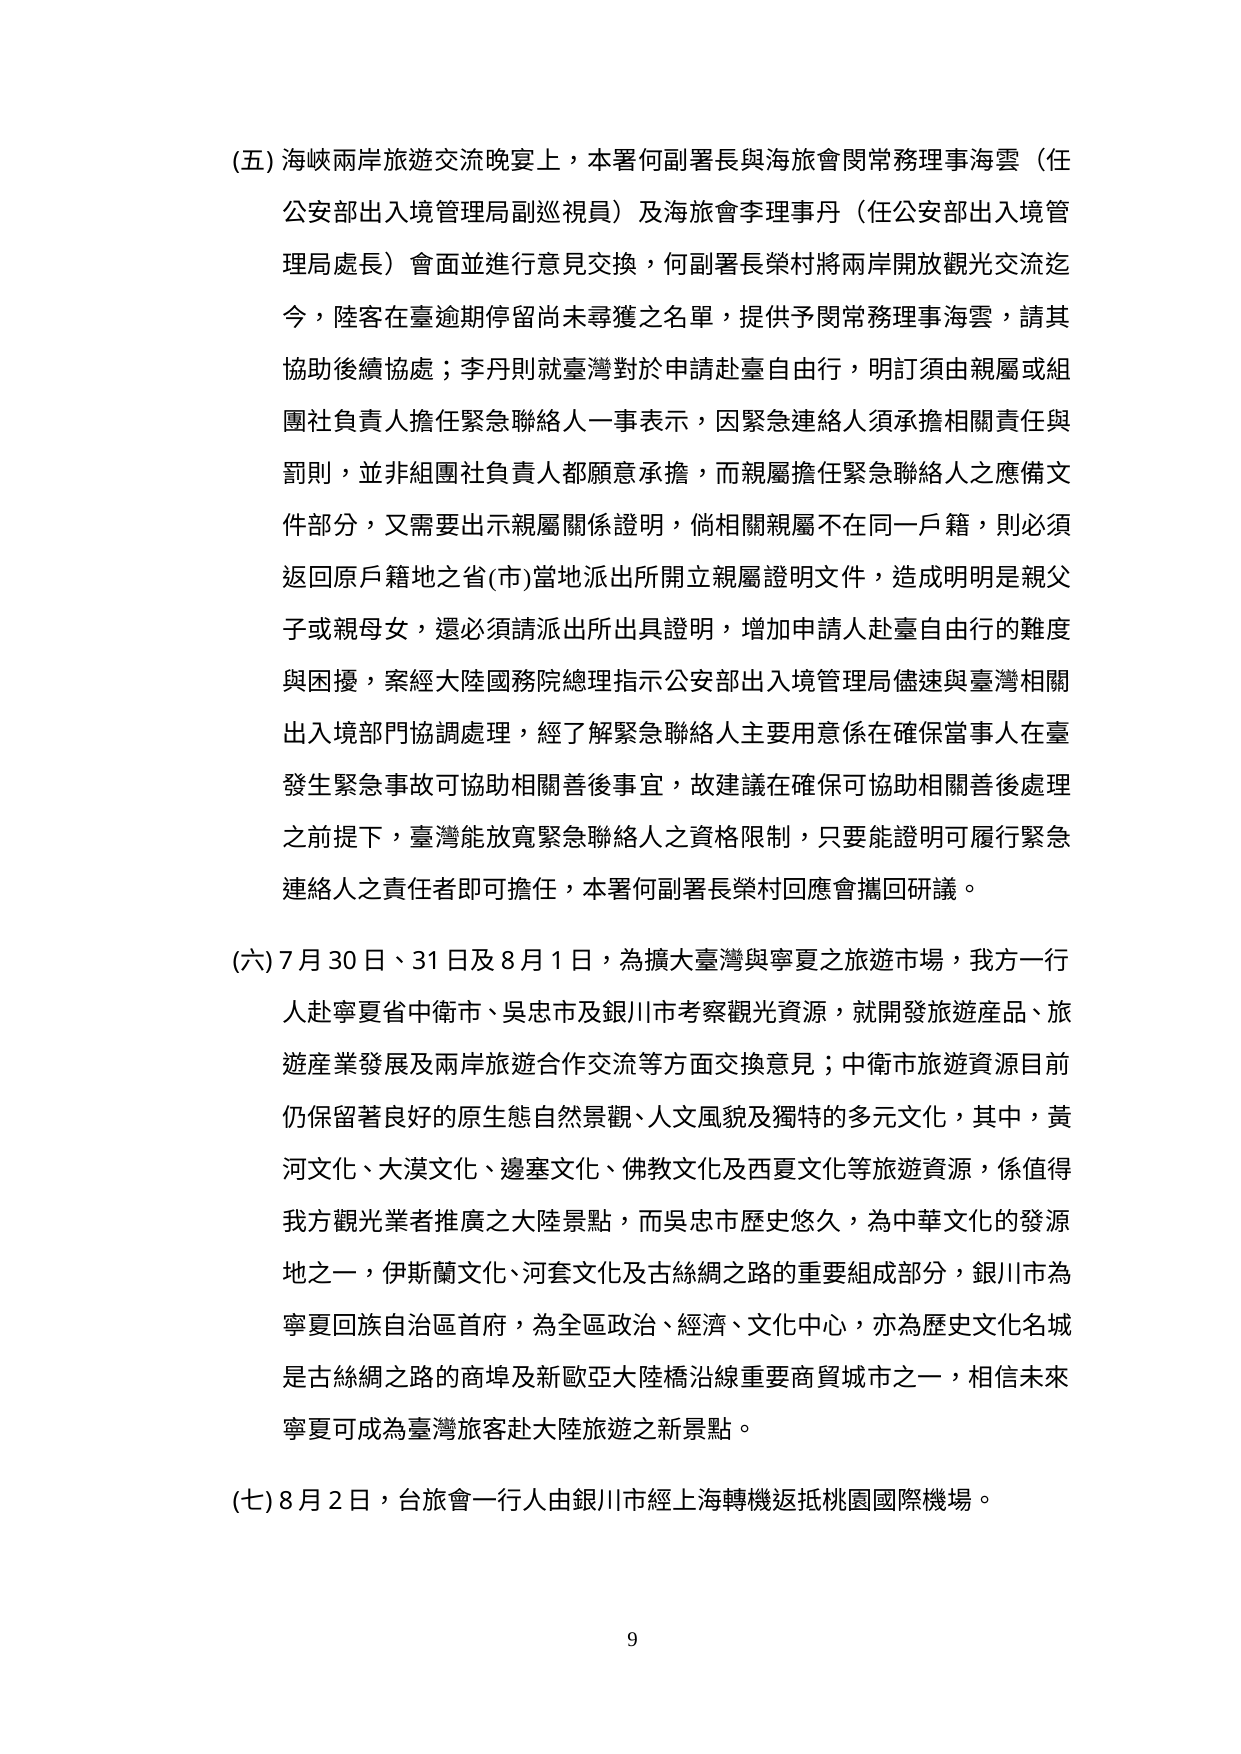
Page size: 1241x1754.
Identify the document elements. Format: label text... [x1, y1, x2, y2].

text (七) 8月2日，台旅會一行人由銀川市經上海轉機返抵桃園國際機場。 [232, 1468, 1072, 1520]
text (六) 7月30日、31日及8月1日，為擴大臺灣與寧夏之旅遊市場，我方一行人赴寧夏省中衛市、吳忠市及銀川市考察觀光資源，就開發旅遊産品、旅遊産業發展及兩岸旅遊合作交流等方面交換意見；中衛市旅遊資源目前仍保留著良好的原生態自然景觀、人文風貌及獨特的多元文化，其中，黃河文化、大漠文化、邊塞文化、佛教文化及西夏文化等旅遊資源，係值得我方觀光業者推廣之大陸景點，而吳忠市歷史悠久，為中華文化的發源地之一，伊斯蘭文化、河套文化及古絲綢之路的重要組成部分，銀川市為寧夏回族自治區首府，為全區政治、經濟、文化中心，亦為歷史文化名城，是古絲綢之路的商埠及新歐亞大陸橋沿線重要商貿城市之一，相信未來寧夏可成為臺灣旅客赴大陸旅遊之新景點。 [232, 928, 1072, 1449]
text (五) 海峽兩岸旅遊交流晚宴上，本署何副署長與海旅會閔常務理事海雲（任公安部出入境管理局副巡視員）及海旅會李理事丹（任公安部出入境管理局處長）會面並進行意見交換，何副署長榮村將兩岸開放觀光交流迄今，陸客在臺逾期停留尚未尋獲之名單，提供予閔常務理事海雲，請其協助後續協處；李丹則就臺灣對於申請赴臺自由行，明訂須由親屬或組團社負責人擔任緊急聯絡人一事表示，因緊急連絡人須承擔相關責任與罰則，並非組團社負責人都願意承擔，而親屬擔任緊急聯絡人之應備文件部分，又需要出示親屬關係證明，倘相關親屬不在同一戶籍，則必須返回原戶籍地之省(市)當地派出所開立親屬證明文件，造成明明是親父子或親母女，還必須請派出所出具證明，增加申請人赴臺自由行的難度與困擾，案經大陸國務院總理指示公安部出入境管理局儘速與臺灣相關出入境部門協調處理，經了解緊急聯絡人主要用意係在確保當事人在臺發生緊急事故可協助相關善後事宜，故建議在確保可協助相關善後處理之前提下，臺灣能放寬緊急聯絡人之資格限制，只要能證明可履行緊急連絡人之責任者即可擔任，本署何副署長榮村回應會攜回研議。 [232, 128, 1072, 909]
